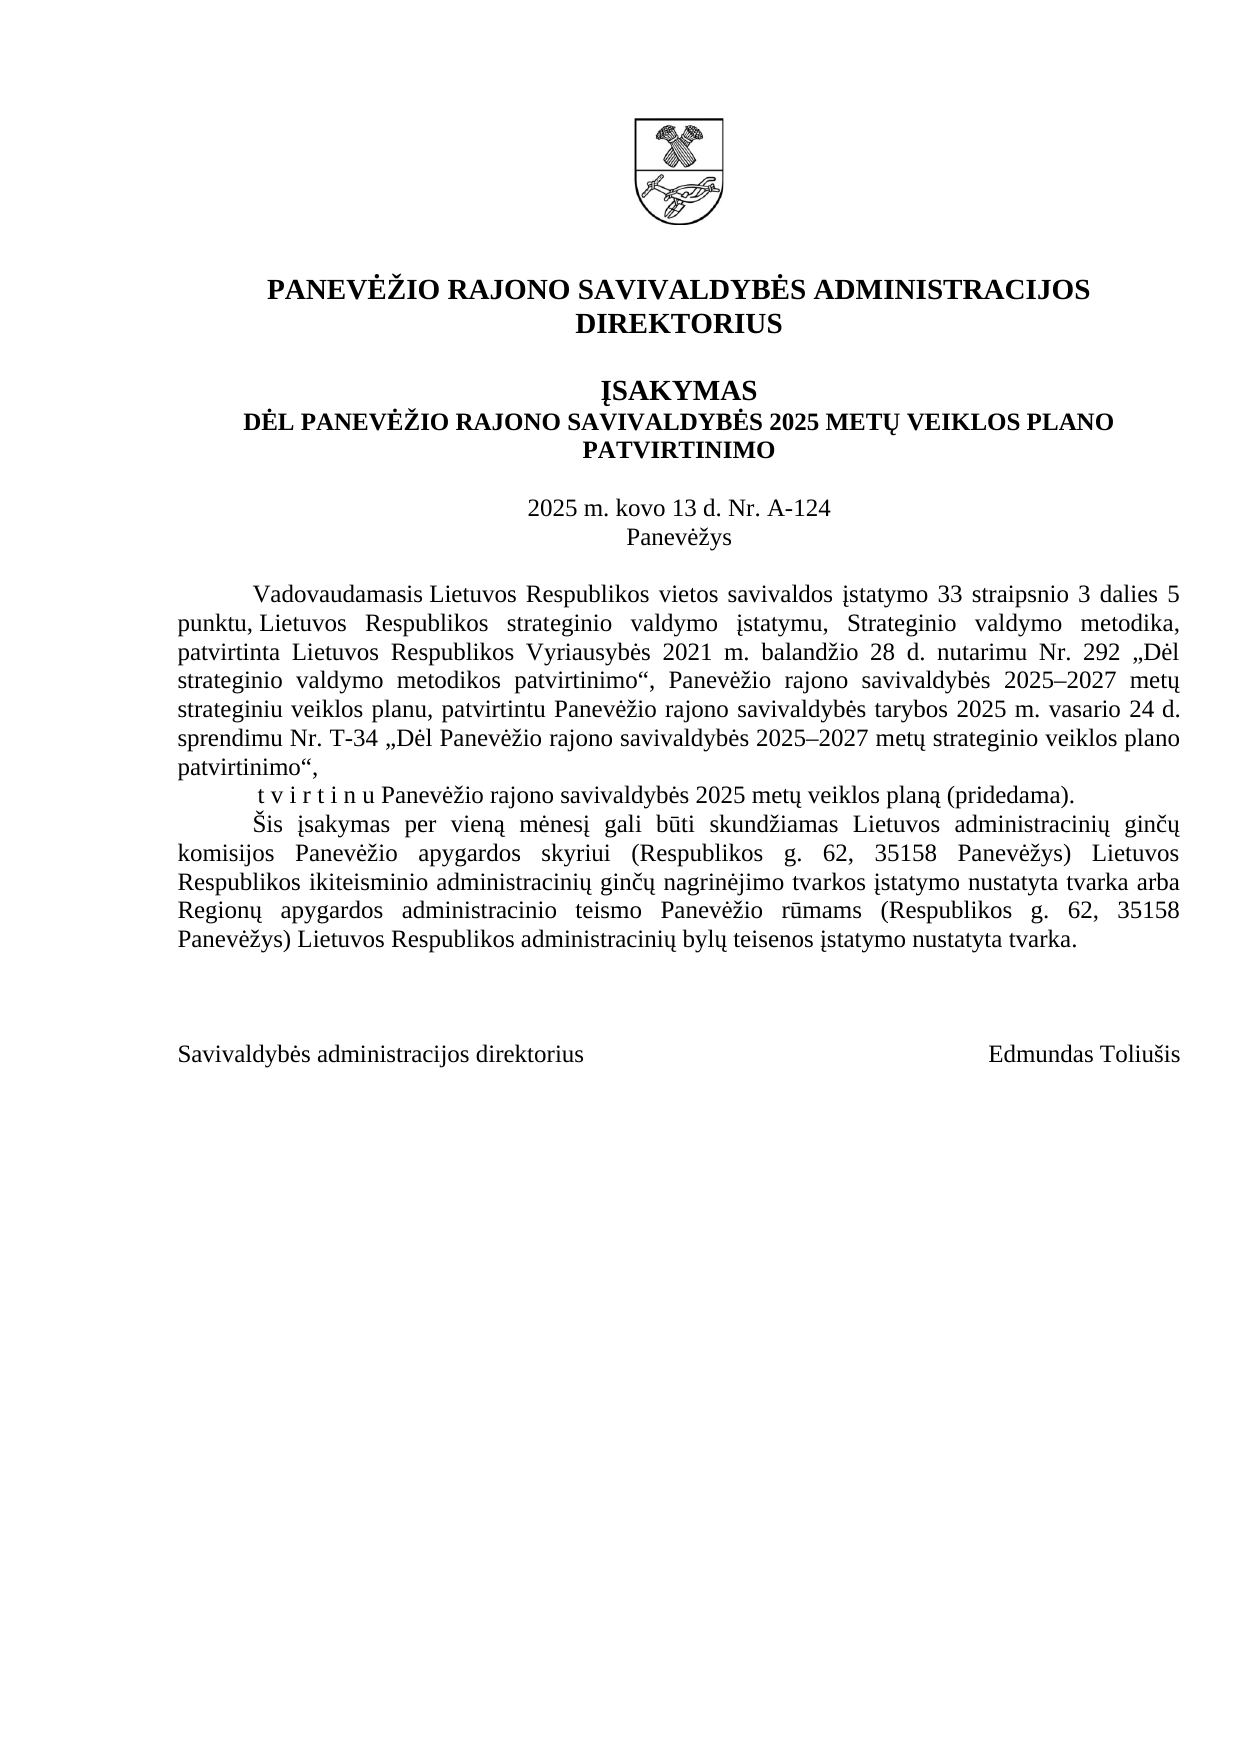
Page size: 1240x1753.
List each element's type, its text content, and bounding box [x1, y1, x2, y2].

text DIREKTORIUS [177, 306, 1181, 339]
text ĮSAKYMAS [177, 373, 1181, 407]
text PANEVĖŽIO RAJONO SAVIVALDYBĖS ADMINISTRACIJOS [177, 272, 1181, 306]
text Savivaldybės administracijos direktorius Edmundas Toliušis [177, 1039, 1181, 1068]
text Vadovaudamasis Lietuvos Respublikos vietos savivaldos įstatymo 33 straipsnio 3 dalies 5 punktu, Lietuvos Respublikos strateginio valdymo įstatymu, Strateginio valdymo metodika, patvirtinta Lietuvos Respublikos Vyriausybės 2021 m. balandžio 28 d. nutarimu Nr. 292 „Dėl strateginio valdymo metodikos patvirtinimo“, Panevėžio rajono savivaldybės 2025–2027 metų strateginiu veiklos planu, patvirtintu Panevėžio rajono savivaldybės tarybos 2025 m. vasario 24 d. sprendimu Nr. T-34 „Dėl Panevėžio rajono savivaldybės 2025–2027 metų strateginio veiklos plano patvirtinimo“, [177, 579, 1181, 780]
text Panevėžys [177, 522, 1181, 550]
text t v i r t i n u Panevėžio rajono savivaldybės 2025 metų veiklos planą (pridedama). [177, 780, 1181, 809]
text DĖL PANEVĖŽIO RAJONO SAVIVALDYBĖS 2025 METŲ VEIKLOS PLANO PATVIRTINIMO [177, 407, 1181, 464]
text Šis įsakymas per vieną mėnesį gali būti skundžiamas Lietuvos administracinių ginčų komisijos Panevėžio apygardos skyriui (Respublikos g. 62, 35158 Panevėžys) Lietuvos Respublikos ikiteisminio administracinių ginčų nagrinėjimo tvarkos įstatymo nustatyta tvarka arba Regionų apygardos administracinio teismo Panevėžio rūmams (Respublikos g. 62, 35158 Panevėžys) Lietuvos Respublikos administracinių bylų teisenos įstatymo nustatyta tvarka. [177, 809, 1181, 953]
text 2025 m. kovo 13 d. Nr. A-124 [177, 493, 1181, 522]
